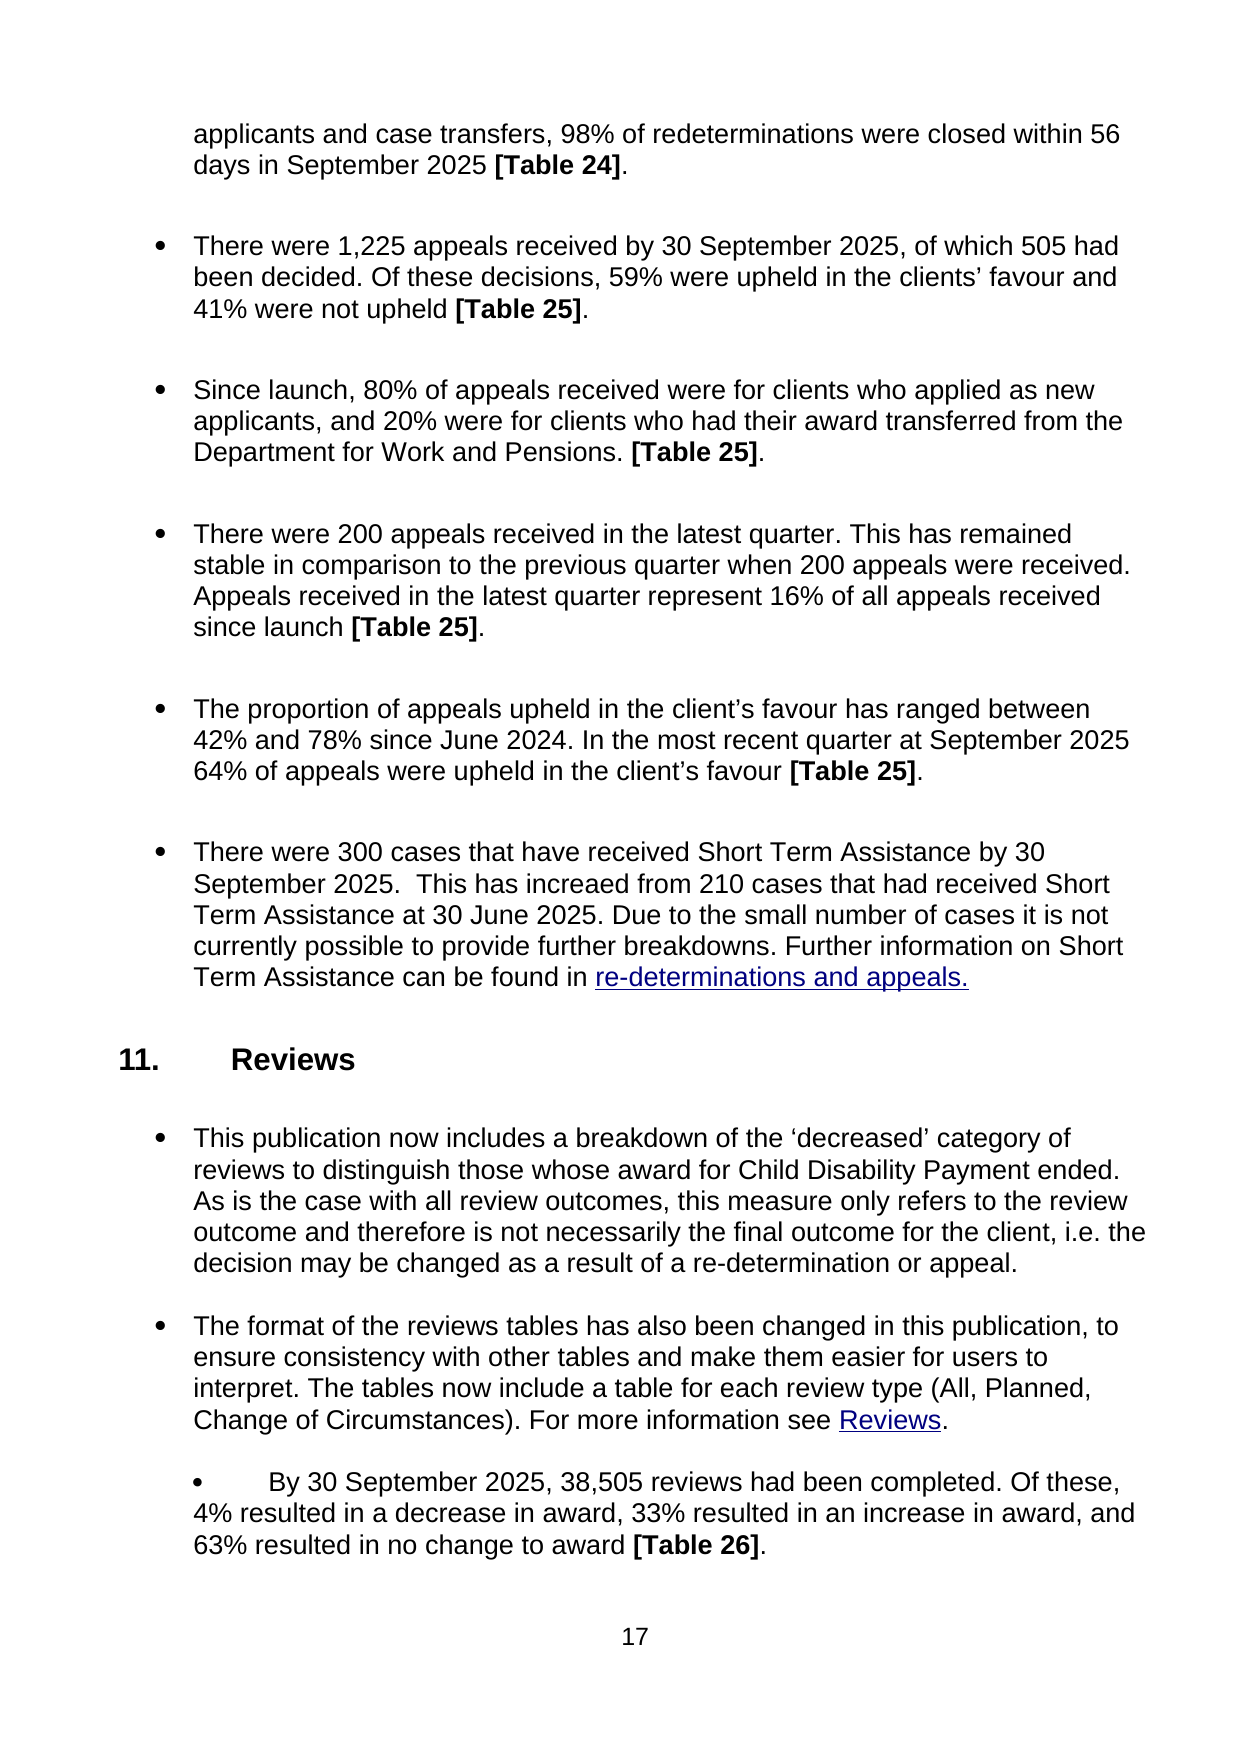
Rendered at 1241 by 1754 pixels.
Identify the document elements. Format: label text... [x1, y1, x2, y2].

list There were 200 appeals received in the latest quarter. This has remained stable in comparison to the previous quarter when 200 appeals were received. Appeals received in the latest quarter represent 16% of all appeals received since launch [Table 25]. [156, 518, 1152, 643]
list The proportion of appeals upheld in the client’s favour has ranged between 42% and 78% since June 2024. In the most recent quarter at September 2025 64% of appeals were upheld in the client’s favour [Table 25]. [156, 693, 1152, 787]
list Since launch, 80% of appeals received were for clients who applied as new applicants, and 20% were for clients who had their award transferred from the Department for Work and Pensions. [Table 25]. [156, 374, 1152, 468]
list applicants and case transfers, 98% of redeterminations were closed within 56 days in September 2025 [Table 24]. [156, 118, 1152, 181]
list There were 1,225 appeals received by 30 September 2025, of which 505 had been decided. Of these decisions, 59% were upheld in the clients’ favour and 41% were not upheld [Table 25]. [156, 231, 1152, 324]
list The format of the reviews tables has also been changed in this publication, to ensure consistency with other tables and make them easier for users to interpret. The tables now include a table for each review type (All, Planned, Change of Circumstances). For more information see Reviews. [156, 1310, 1152, 1435]
list There were 300 cases that have received Short Term Assistance by 30 September 2025. This has increaed from 210 cases that had received Short Term Assistance at 30 June 2025. Due to the small number of cases it is not currently possible to provide further breakdowns. Further information on Short Term Assistance can be found in re-determinations and appeals. [156, 837, 1152, 993]
list By 30 September 2025, 38,505 reviews had been completed. Of these, 4% resulted in a decrease in award, 33% resulted in an increase in award, and 63% resulted in no change to award [Table 26]. [193, 1466, 1152, 1560]
subtitle Reviews [118, 1037, 1152, 1078]
list This publication now includes a breakdown of the ‘decreased’ category of reviews to distinguish those whose award for Child Disability Payment ended. As is the case with all review outcomes, this measure only refers to the review outcome and therefore is not necessarily the final outcome for the client, i.e. the decision may be changed as a result of a re-determination or appeal. [156, 1122, 1152, 1279]
